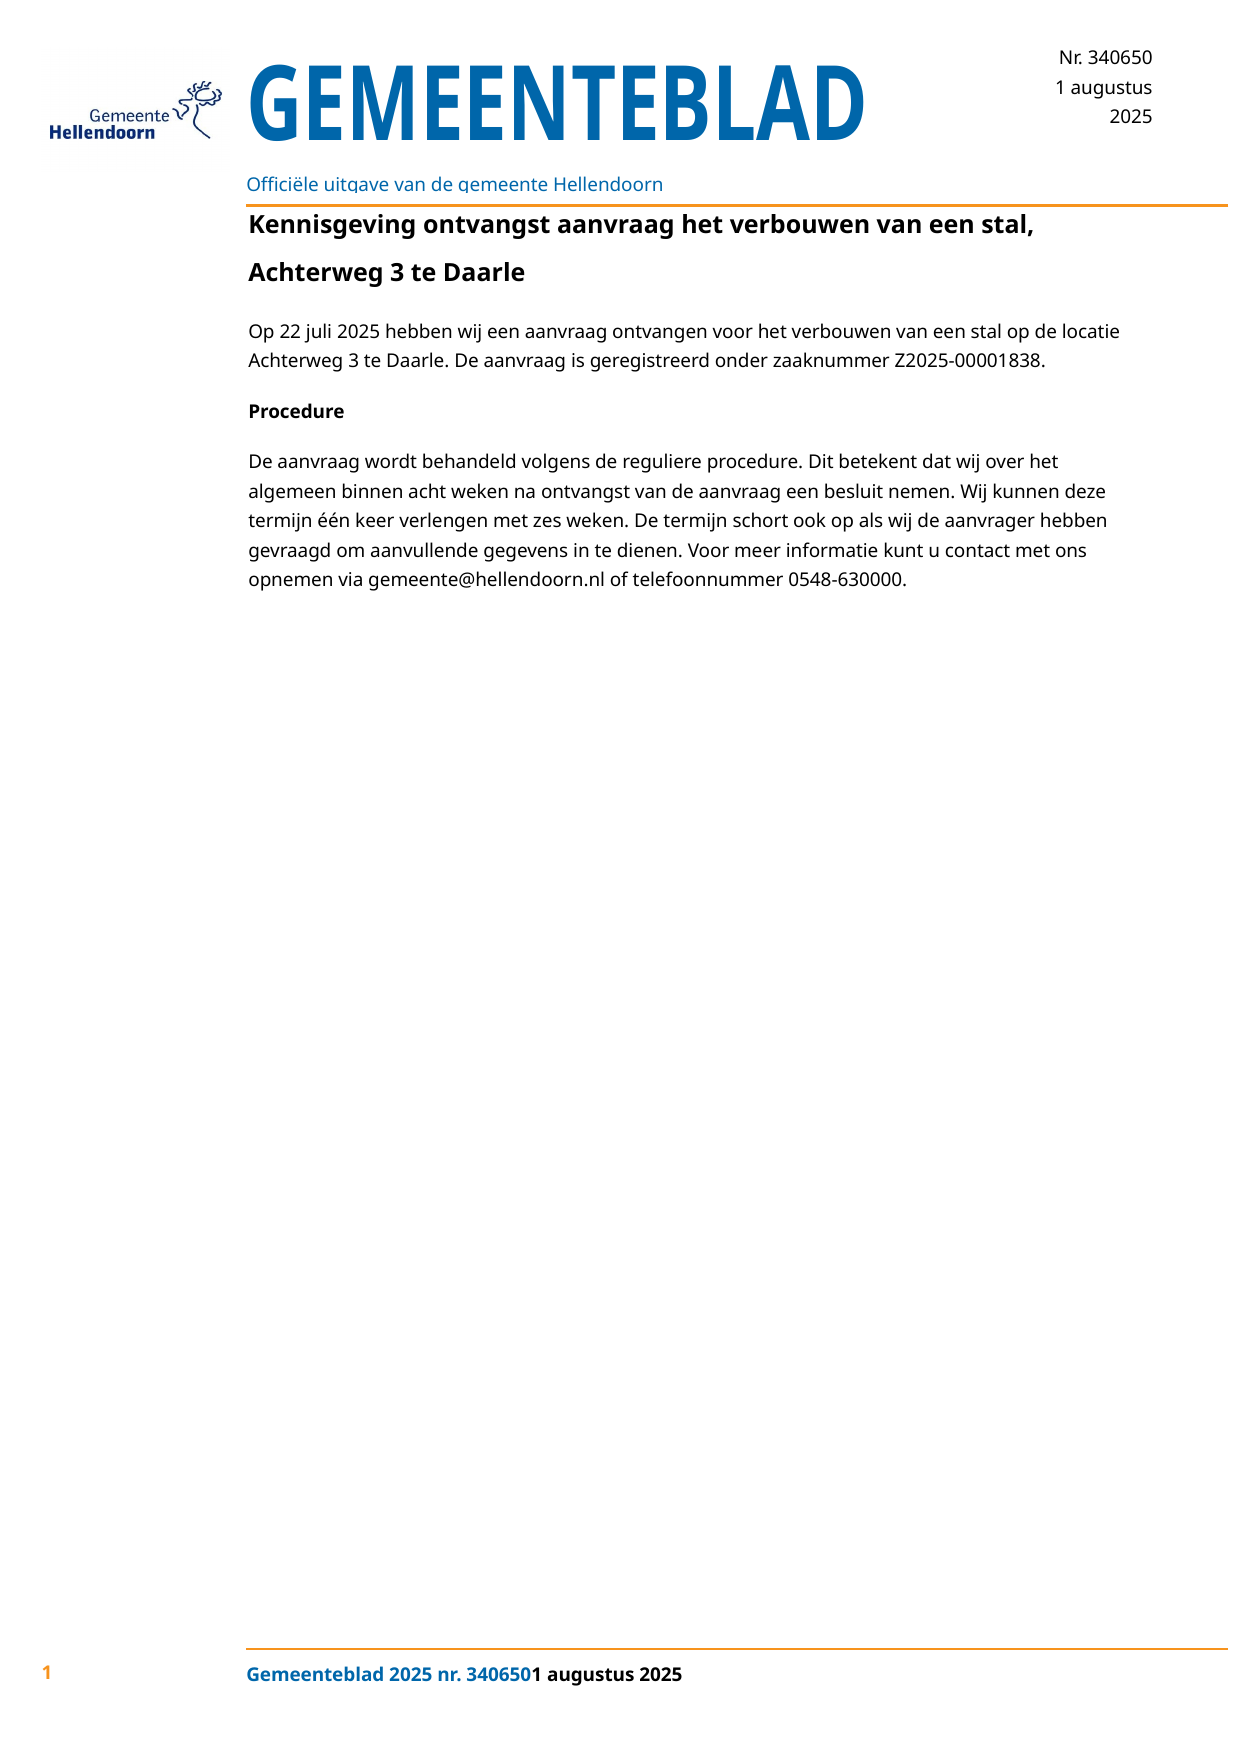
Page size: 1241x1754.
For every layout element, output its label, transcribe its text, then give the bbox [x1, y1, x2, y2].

picture [41, 47, 231, 172]
text Kennisgeving ontvangst aanvraag het verbouwen van een stal, Achterweg 3 te Daarle [248, 207, 1152, 288]
text Procedure [248, 398, 1152, 424]
text Op 22 juli 2025 hebben wij een aanvraag ontvangen voor het verbouwen van een stal op de locatie Achterweg 3 te Daarle. De aanvraag is geregistreerd onder zaaknummer Z2025-00001838. [248, 318, 1152, 373]
text De aanvraag wordt behandeld volgens de reguliere procedure. Dit betekent dat wij over het algemeen binnen acht weken na ontvangst van de aanvraag een besluit nemen. Wij kunnen deze termijn één keer verlengen met zes weken. De termijn schort ook op als wij de aanvrager hebben gevraagd om aanvullende gegevens in te dienen. Voor meer informatie kunt u contact met ons opnemen via gemeente@hellendoorn.nl of telefoonnummer 0548-630000. [248, 448, 1152, 592]
